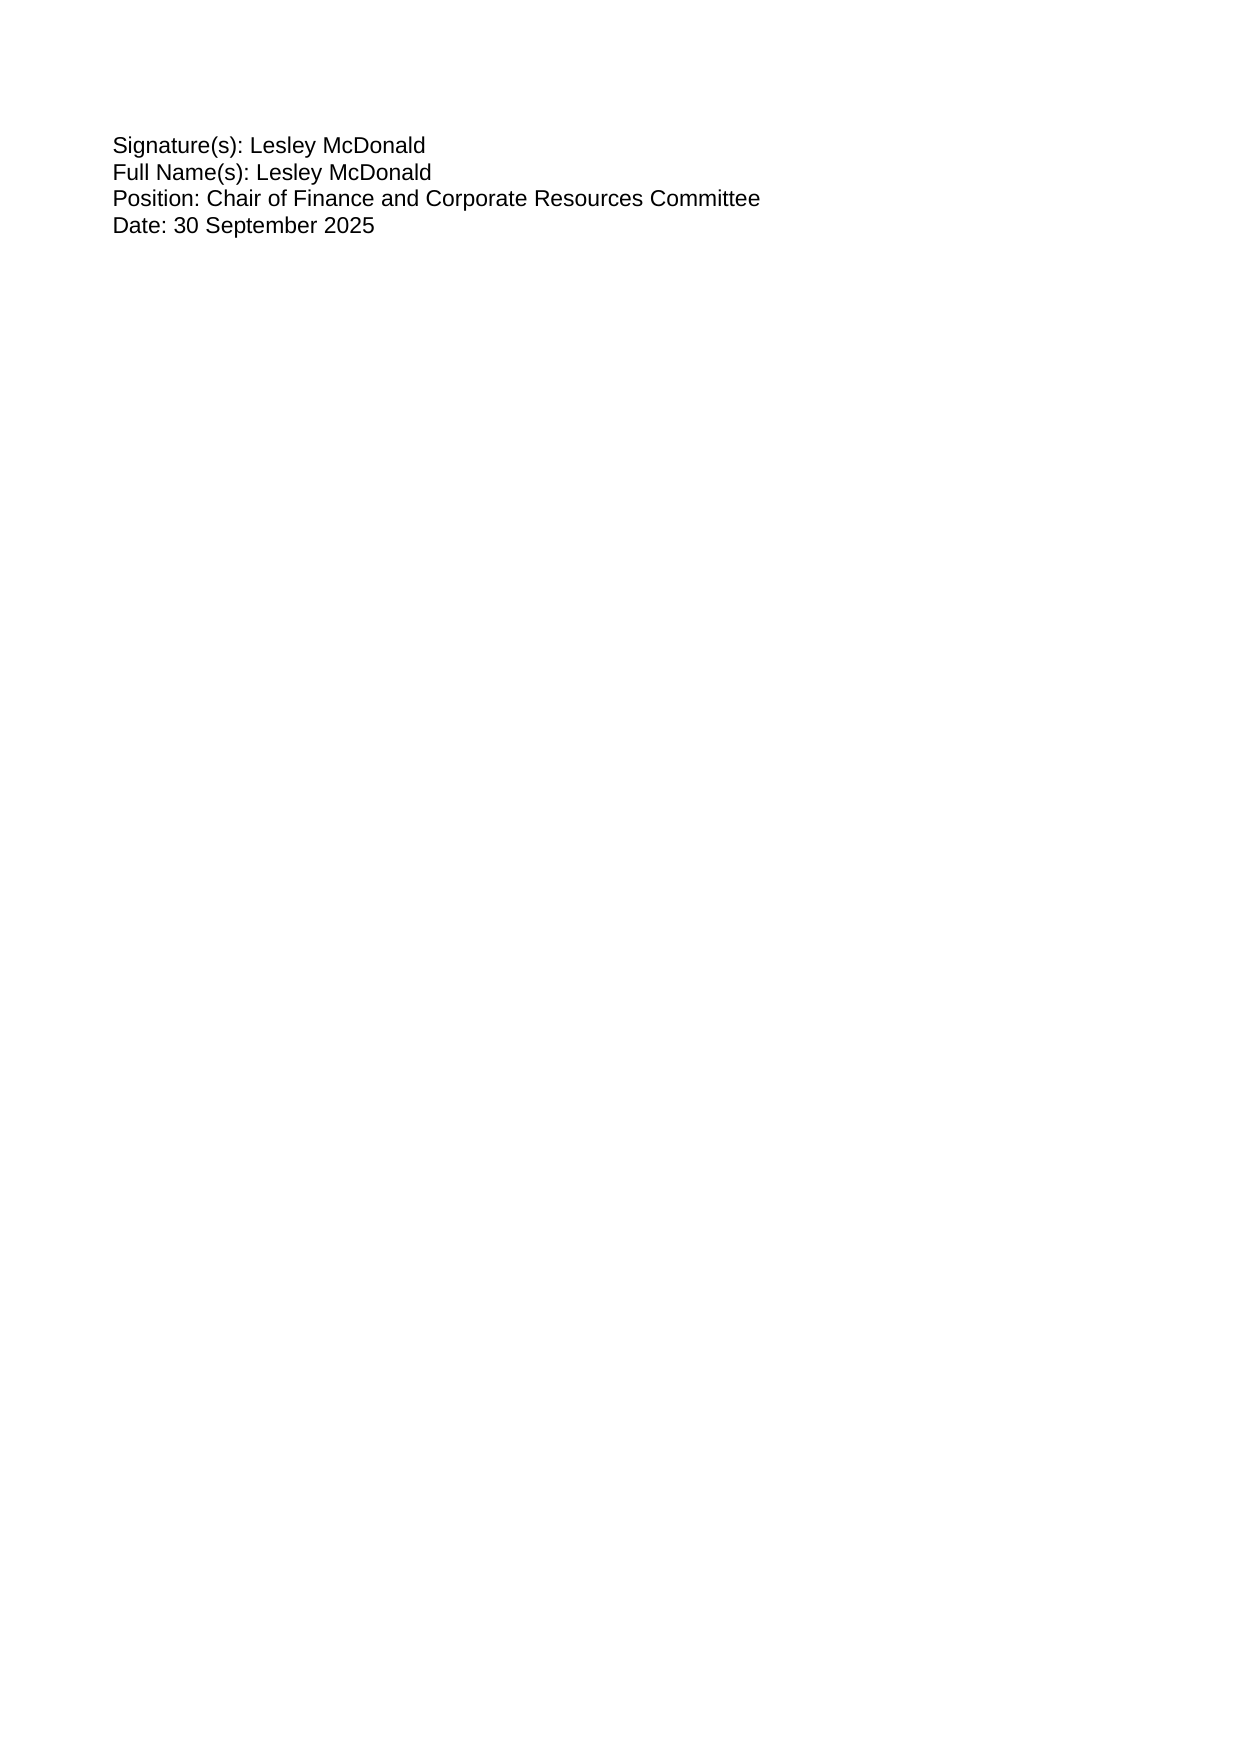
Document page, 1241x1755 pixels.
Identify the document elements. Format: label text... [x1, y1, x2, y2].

text Signature(s): Lesley McDonald [112, 132, 1167, 159]
text Date: 30 September 2025 [112, 212, 1167, 238]
text Full Name(s): Lesley McDonald [112, 159, 1167, 185]
text Position: Chair of Finance and Corporate Resources Committee [112, 185, 1167, 212]
